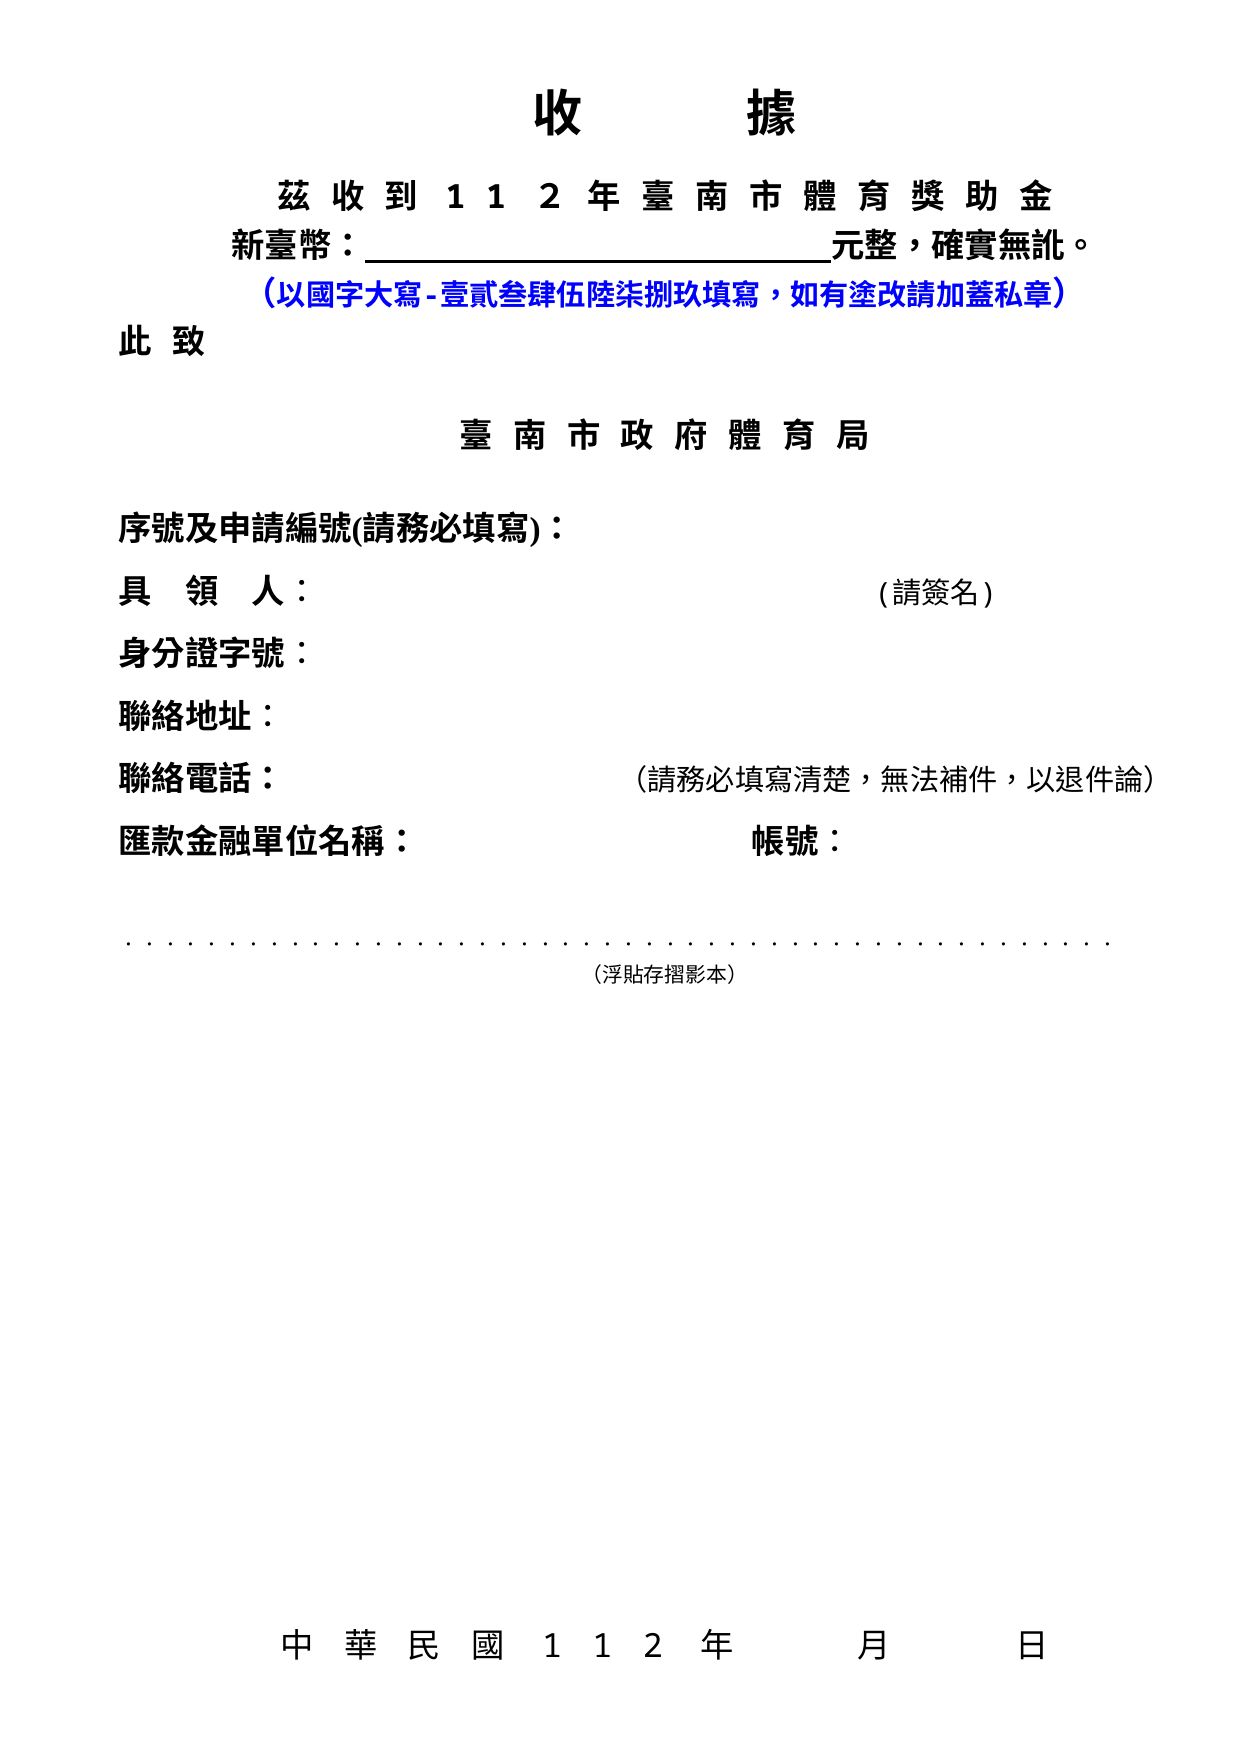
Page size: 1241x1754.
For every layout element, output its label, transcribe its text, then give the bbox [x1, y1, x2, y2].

text 身分證字號： [118, 616, 1211, 678]
text 新臺幣： 元整，確實無訛。 （以國字大寫-壹貳叁肆伍陸柒捌玖填寫，如有塗改請加蓋私章） [118, 219, 1211, 315]
text 收 據 [118, 74, 1211, 146]
text 中華民國112年 月 日 [118, 1618, 1211, 1667]
text 匯款金融單位名稱： 帳號： [118, 803, 1211, 866]
text 序號及申請編號(請務必填寫)： [118, 491, 1211, 553]
text 臺南市政府體育局 [118, 409, 1211, 457]
text （浮貼存摺影本） [118, 958, 1211, 988]
text 聯絡地址： [118, 678, 1211, 741]
text 具 領 人： (請簽名) [118, 553, 1211, 616]
text 此致 [118, 315, 1211, 363]
text 聯絡電話： （請務必填寫清楚，無法補件，以退件論） [118, 741, 1211, 803]
text 茲收到11２年臺南市體育獎助金 [118, 170, 1211, 219]
text ．．．．．．．．．．．．．．．．．．．．．．．．．．．．．．．．．．．．．．．．．．．．．．．． [118, 928, 1211, 958]
